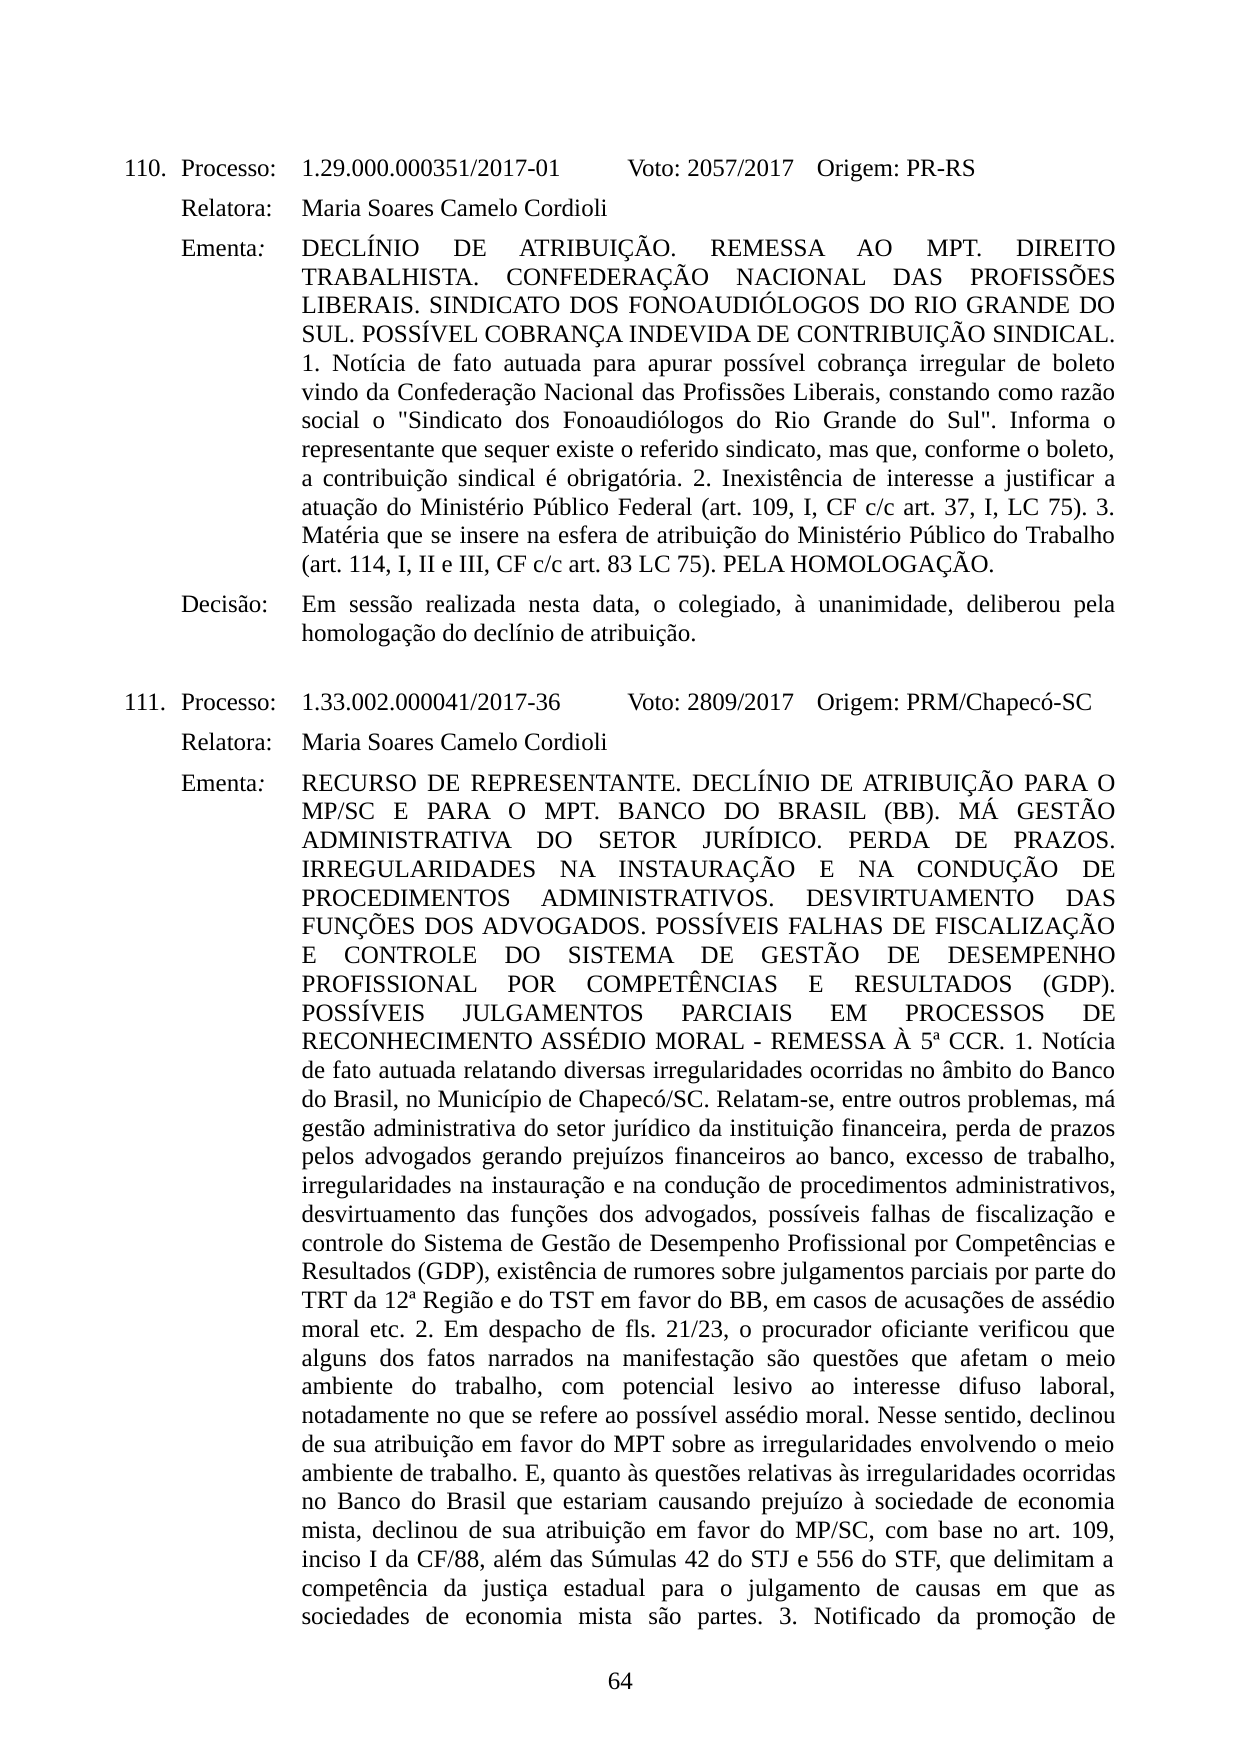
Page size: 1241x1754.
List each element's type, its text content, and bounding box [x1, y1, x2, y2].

table_cell Decisão: [175, 584, 296, 653]
table_cell Ementa: [175, 227, 296, 584]
table_header 110. [118, 147, 175, 187]
table_cell RECURSO DE REPRESENTANTE. DECLÍNIO DE ATRIBUIÇÃO PARA O MP/SC E PARA O MPT. BANCO DO BRASIL (BB). MÁ GESTÃO ADMINISTRATIVA DO SETOR JURÍDICO. PERDA DE PRAZOS. IRREGULARIDADES NA INSTAURAÇÃO E NA CONDUÇÃO DE PROCEDIMENTOS ADMINISTRATIVOS. DESVIRTUAMENTO DAS FUNÇÕES DOS ADVOGADOS. POSSÍVEIS FALHAS DE FISCALIZAÇÃO E CONTROLE DO SISTEMA DE GESTÃO DE DESEMPENHO PROFISSIONAL POR COMPETÊNCIAS E RESULTADOS (GDP). POSSÍVEIS JULGAMENTOS PARCIAIS EM PROCESSOS DE RECONHECIMENTO ASSÉDIO MORAL - REMESSA À 5ª CCR. 1. Notícia de fato autuada relatando diversas irregularidades ocorridas no âmbito do Banco do Brasil, no Município de Chapecó/SC. Relatam-se, entre outros problemas, má gestão administrativa do setor jurídico da instituição financeira, perda de prazos pelos advogados gerando prejuízos financeiros ao banco, excesso de trabalho, irregularidades na instauração e na condução de procedimentos administrativos, desvirtuamento das funções dos advogados, possíveis falhas de fiscalização e controle do Sistema de Gestão de Desempenho Profissional por Competências e Resultados (GDP), existência de rumores sobre julgamentos parciais por parte do TRT da 12ª Região e do TST em favor do BB, em casos de acusações de assédio moral etc. 2. Em despacho de fls. 21/23, o procurador oficiante verificou que alguns dos fatos narrados na manifestação são questões que afetam o meio ambiente do trabalho, com potencial lesivo ao interesse difuso laboral, notadamente no que se refere ao possível assédio moral. Nesse sentido, declinou de sua atribuição em favor do MPT sobre as irregularidades envolvendo o meio ambiente de trabalho. E, quanto às questões relativas às irregularidades ocorridas no Banco do Brasil que estariam causando prejuízo à sociedade de economia mista, declinou de sua atribuição em favor do MP/SC, com base no art. 109, inciso I da CF/88, além das Súmulas 42 do STJ e 556 do STF, que delimitam a competência da justiça estadual para o julgamento de causas em que as sociedades de economia mista são partes. 3. Notificado da promoção de [296, 762, 1122, 1636]
table_cell Em sessão realizada nesta data, o colegiado, à unanimidade, deliberou pela homologação do declínio de atribuição. [296, 584, 1122, 653]
table_cell [118, 187, 175, 227]
table_header Origem: PRM/Chapecó-SC [811, 681, 1122, 722]
table_cell Ementa: [175, 762, 296, 1636]
table_cell [118, 762, 175, 1636]
table_cell Maria Soares Camelo Cordioli [296, 187, 1122, 227]
table_cell Relatora: [175, 187, 296, 227]
table_header 1.33.002.000041/2017-36 [296, 681, 621, 722]
table_cell DECLÍNIO DE ATRIBUIÇÃO. REMESSA AO MPT. DIREITO TRABALHISTA. CONFEDERAÇÃO NACIONAL DAS PROFISSÕES LIBERAIS. SINDICATO DOS FONOAUDIÓLOGOS DO RIO GRANDE DO SUL. POSSÍVEL COBRANÇA INDEVIDA DE CONTRIBUIÇÃO SINDICAL. 1. Notícia de fato autuada para apurar possível cobrança irregular de boleto vindo da Confederação Nacional das Profissões Liberais, constando como razão social o "Sindicato dos Fonoaudiólogos do Rio Grande do Sul". Informa o representante que sequer existe o referido sindicato, mas que, conforme o boleto, a contribuição sindical é obrigatória. 2. Inexistência de interesse a justificar a atuação do Ministério Público Federal (art. 109, I, CF c/c art. 37, I, LC 75). 3. Matéria que se insere na esfera de atribuição do Ministério Público do Trabalho (art. 114, I, II e III, CF c/c art. 83 LC 75). PELA HOMOLOGAÇÃO. [296, 227, 1122, 584]
table_header 111. [118, 681, 175, 722]
table_header Voto: 2809/2017 [621, 681, 811, 722]
table_header Voto: 2057/2017 [621, 147, 811, 187]
table_header Processo: [175, 681, 296, 722]
table_cell Maria Soares Camelo Cordioli [296, 722, 1122, 762]
table_cell Relatora: [175, 722, 296, 762]
table_cell [118, 227, 175, 584]
table_header Processo: [175, 147, 296, 187]
table_header Origem: PR-RS [811, 147, 1122, 187]
table_header 1.29.000.000351/2017-01 [296, 147, 621, 187]
table_cell [118, 584, 175, 653]
table_cell [118, 722, 175, 762]
